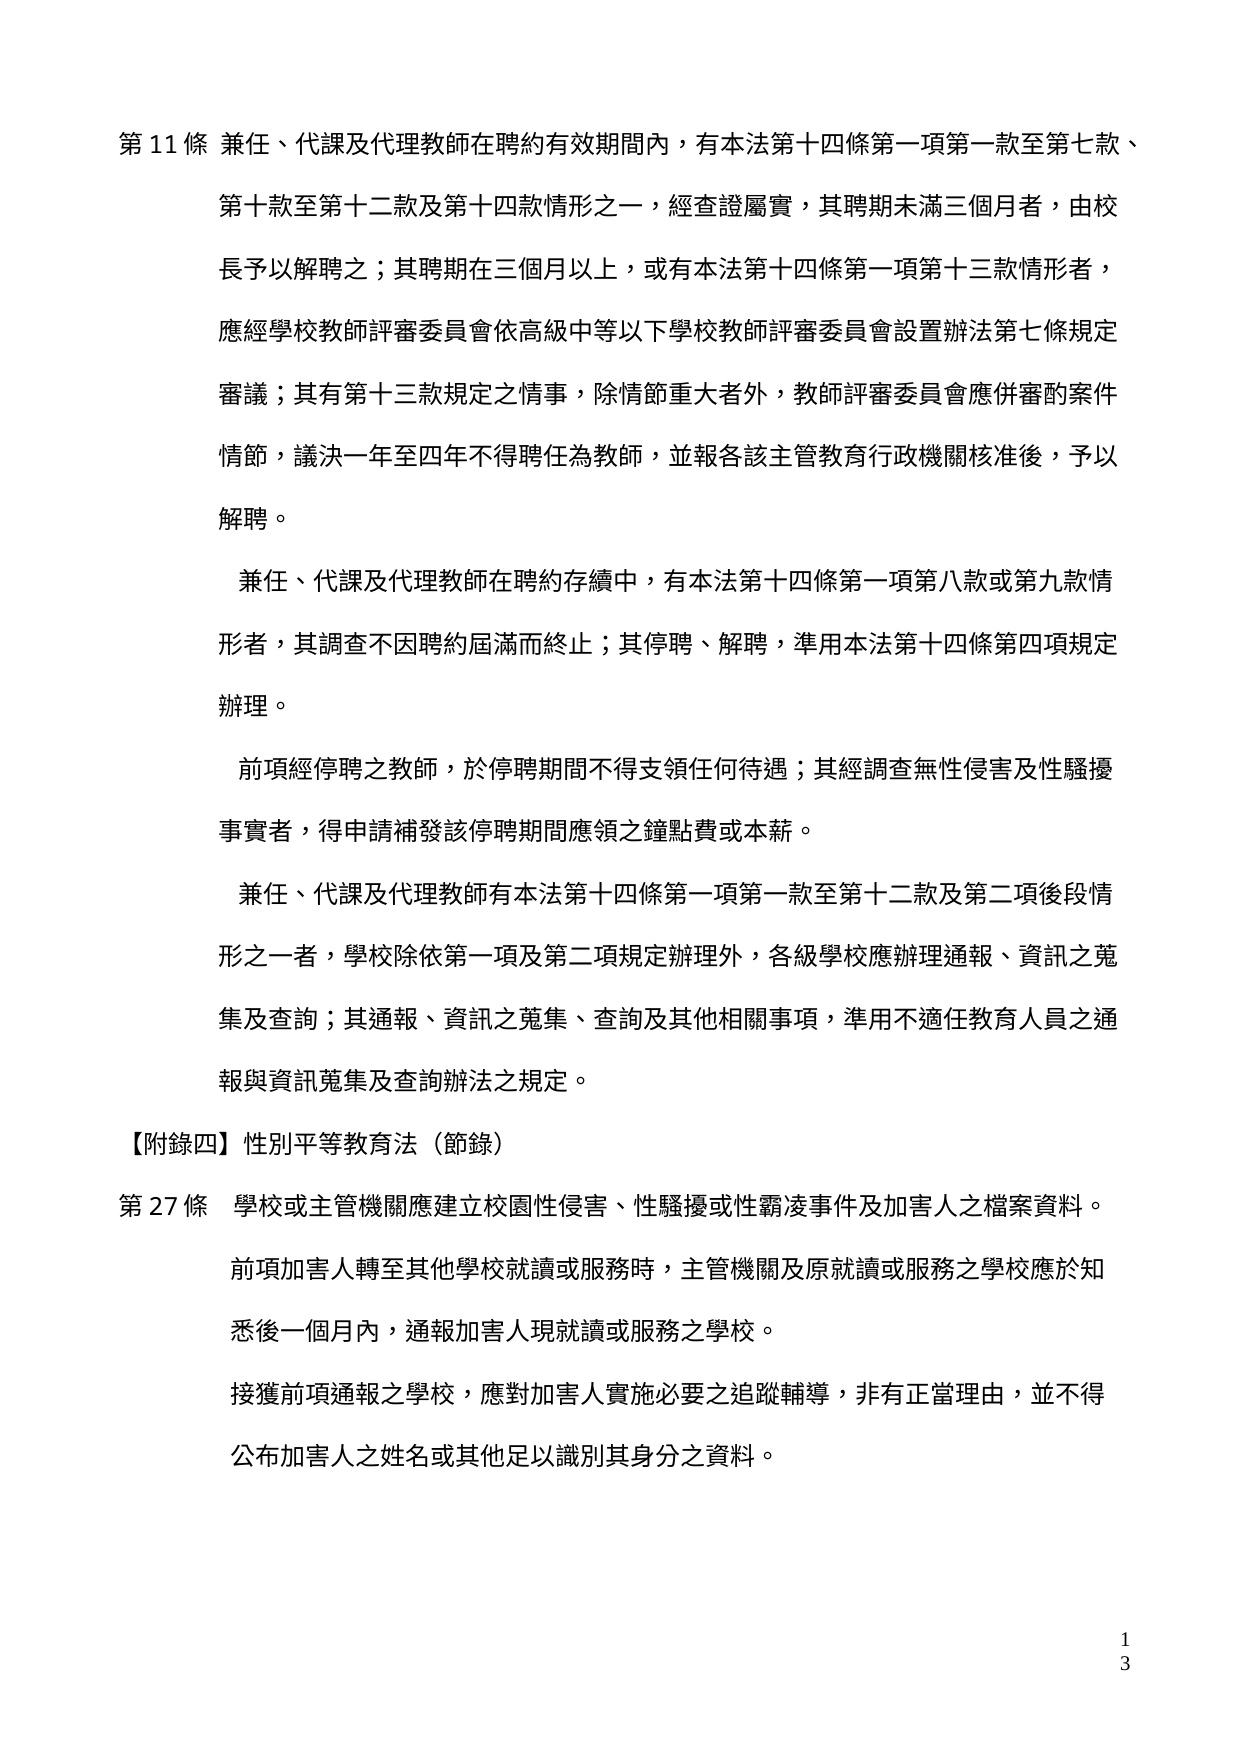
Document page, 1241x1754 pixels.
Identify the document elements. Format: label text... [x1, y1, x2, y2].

text 第27條 學校或主管機關應建立校園性侵害、性騷擾或性霸凌事件及加害人之檔案資料。 [118, 1163, 1122, 1226]
text 兼任、代課及代理教師有本法第十四條第一項第一款至第十二款及第二項後段情形之一者，學校除依第一項及第二項規定辦理外，各級學校應辦理通報、資訊之蒐集及查詢；其通報、資訊之蒐集、查詢及其他相關事項，準用不適任教育人員之通報與資訊蒐集及查詢辦法之規定。 [118, 851, 1122, 1101]
text 兼任、代課及代理教師在聘約存續中，有本法第十四條第一項第八款或第九款情形者，其調查不因聘約屆滿而終止；其停聘、解聘，準用本法第十四條第四項規定辦理。 [118, 538, 1122, 726]
text 前項加害人轉至其他學校就讀或服務時，主管機關及原就讀或服務之學校應於知悉後一個月內，通報加害人現就讀或服務之學校。 [231, 1226, 1122, 1351]
text 接獲前項通報之學校，應對加害人實施必要之追蹤輔導，非有正當理由，並不得公布加害人之姓名或其他足以識別其身分之資料。 [231, 1351, 1122, 1476]
text 【附錄四】性別平等教育法（節錄） [118, 1101, 1122, 1163]
text 第11條 兼任、代課及代理教師在聘約有效期間內，有本法第十四條第一項第一款至第七款、第十款至第十二款及第十四款情形之一，經查證屬實，其聘期未滿三個月者，由校長予以解聘之；其聘期在三個月以上，或有本法第十四條第一項第十三款情形者，應經學校教師評審委員會依高級中等以下學校教師評審委員會設置辦法第七條規定審議；其有第十三款規定之情事，除情節重大者外，教師評審委員會應併審酌案件情節，議決一年至四年不得聘任為教師，並報各該主管教育行政機關核准後，予以解聘。 [118, 101, 1122, 538]
text 前項經停聘之教師，於停聘期間不得支領任何待遇；其經調查無性侵害及性騷擾事實者，得申請補發該停聘期間應領之鐘點費或本薪。 [118, 726, 1122, 851]
